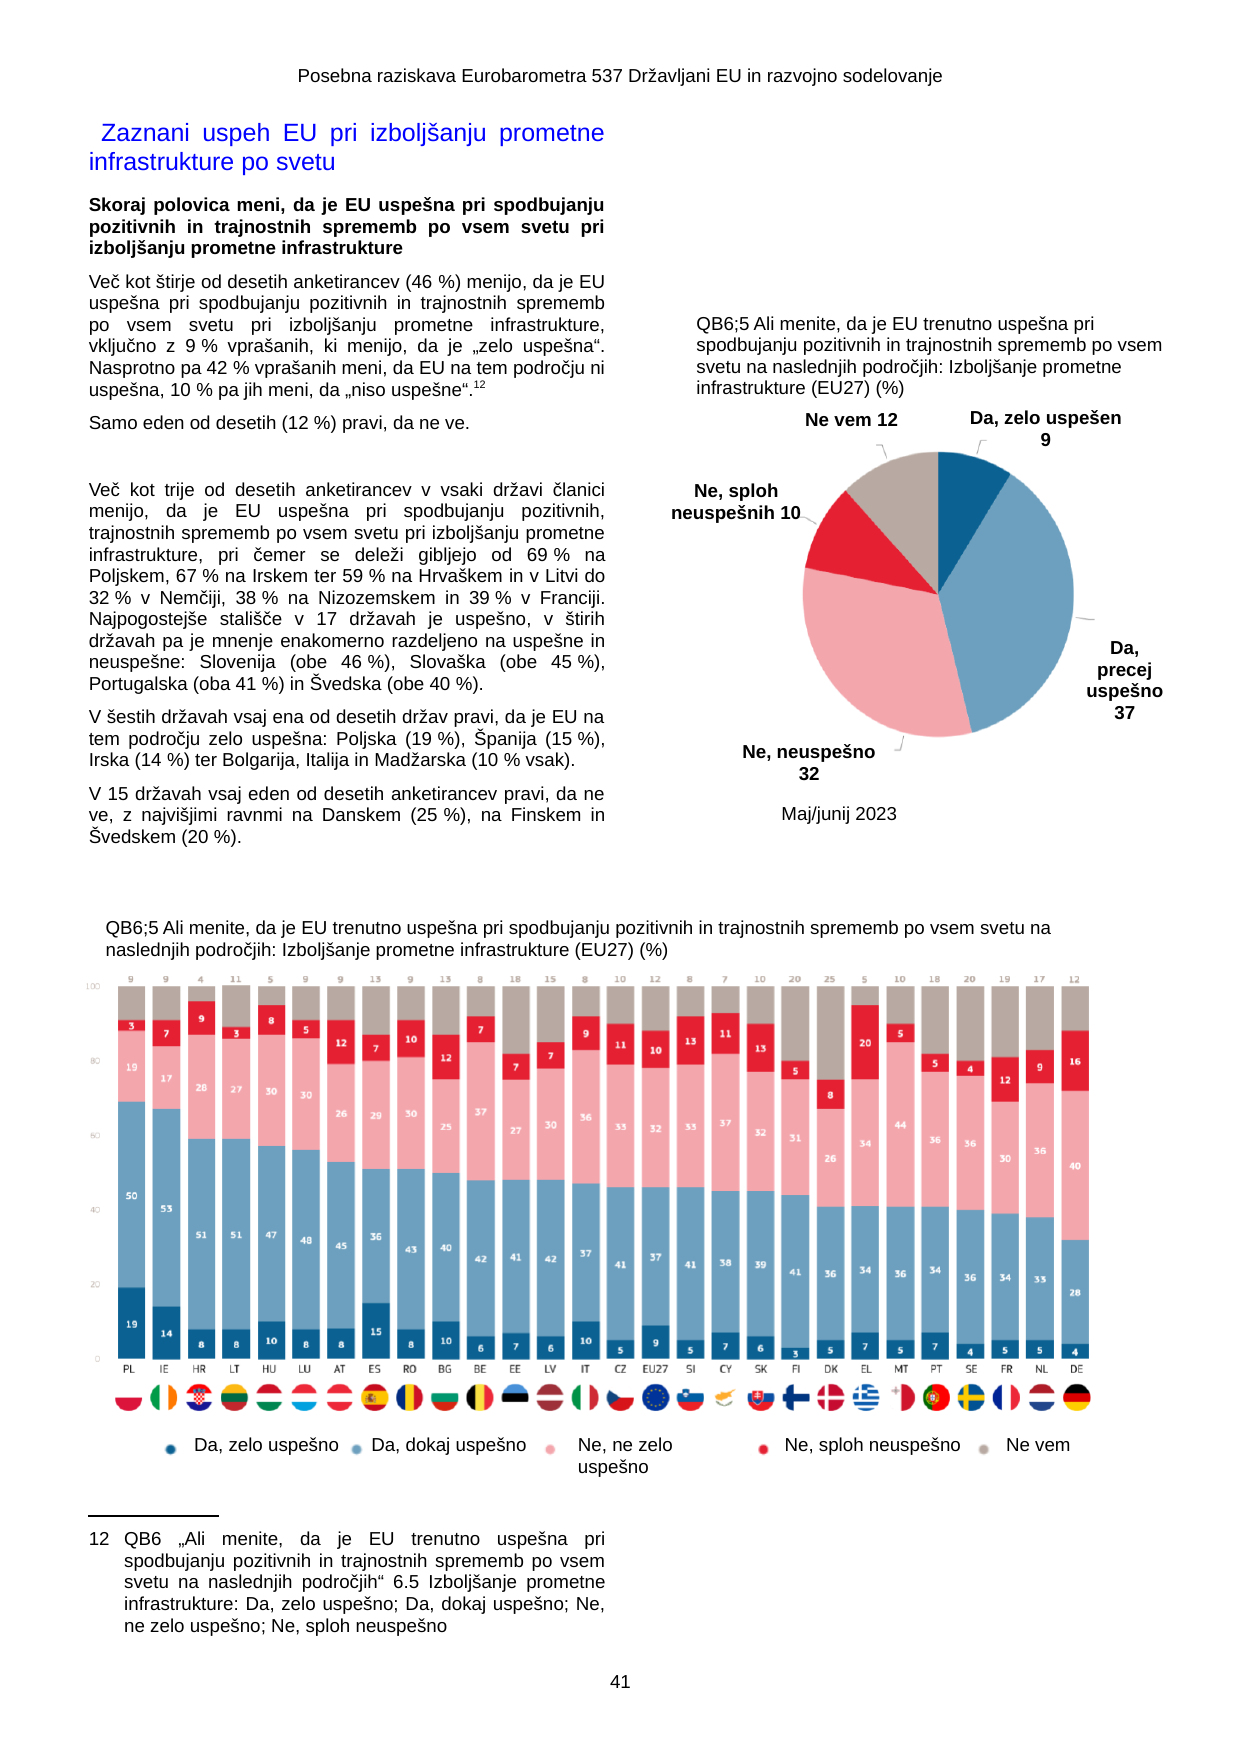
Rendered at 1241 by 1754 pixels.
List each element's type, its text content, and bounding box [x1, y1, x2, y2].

text QB6 „Ali menite, da je EU trenutno uspešna pri spodbujanju pozitivnih in trajnostnih sprememb po vsem svetu na naslednjih področjih“ 6.5 Izboljšanje prometne infrastrukture: Da, zelo uspešno; Da, dokaj uspešno; Ne, ne zelo uspešno; Ne, sploh neuspešno [88, 1528, 605, 1636]
picture [789, 437, 1107, 759]
text V šestih državah vsaj ena od desetih držav pravi, da je EU na tem področju zelo uspešna: Poljska (19 %), Španija (15 %), Irska (14 %) ter Bolgarija, Italija in Madžarska (10 % vsak). [88, 706, 605, 771]
text Samo eden od desetih (12 %) pravi, da ne ve. [88, 412, 605, 433]
text Več kot štirje od desetih anketirancev (46 %) menijo, da je EU uspešna pri spodbujanju pozitivnih in trajnostnih sprememb po vsem svetu pri izboljšanju prometne infrastrukture, vključno z 9 % vprašanih, ki menijo, da je „zelo uspešna“. Nasprotno pa 42 % vprašanih meni, da EU na tem področju ni uspešna, 10 % pa jih meni, da „niso uspešne“. [88, 271, 605, 400]
picture [75, 968, 1095, 1418]
text Skoraj polovica meni, da je EU uspešna pri spodbujanju pozitivnih in trajnostnih sprememb po vsem svetu pri izboljšanju prometne infrastrukture [88, 194, 605, 259]
text Več kot trije od desetih anketirancev v vsaki državi članici menijo, da je EU uspešna pri spodbujanju pozitivnih, trajnostnih sprememb po vsem svetu pri izboljšanju prometne infrastrukture, pri čemer se deleži gibljejo od 69 % na Poljskem, 67 % na Irskem ter 59 % na Hrvaškem in v Litvi do 32 % v Nemčiji, 38 % na Nizozemskem in 39 % v Franciji. Najpogostejše stališče v 17 državah je uspešno, v štirih državah pa je mnenje enakomerno razdeljeno na uspešne in neuspešne: Slovenija (obe 46 %), Slovaška (obe 45 %), Portugalska (oba 41 %) in Švedska (obe 40 %). [88, 479, 605, 694]
text V 15 državah vsaj eden od desetih anketirancev pravi, da ne ve, z najvišjimi ravnmi na Danskem (25 %), na Finskem in Švedskem (20 %). [88, 783, 605, 847]
picture [149, 1426, 992, 1466]
subtitle 6. Zaznani uspeh EU pri izboljšanju prometne infrastrukture po svetu [88, 118, 605, 176]
